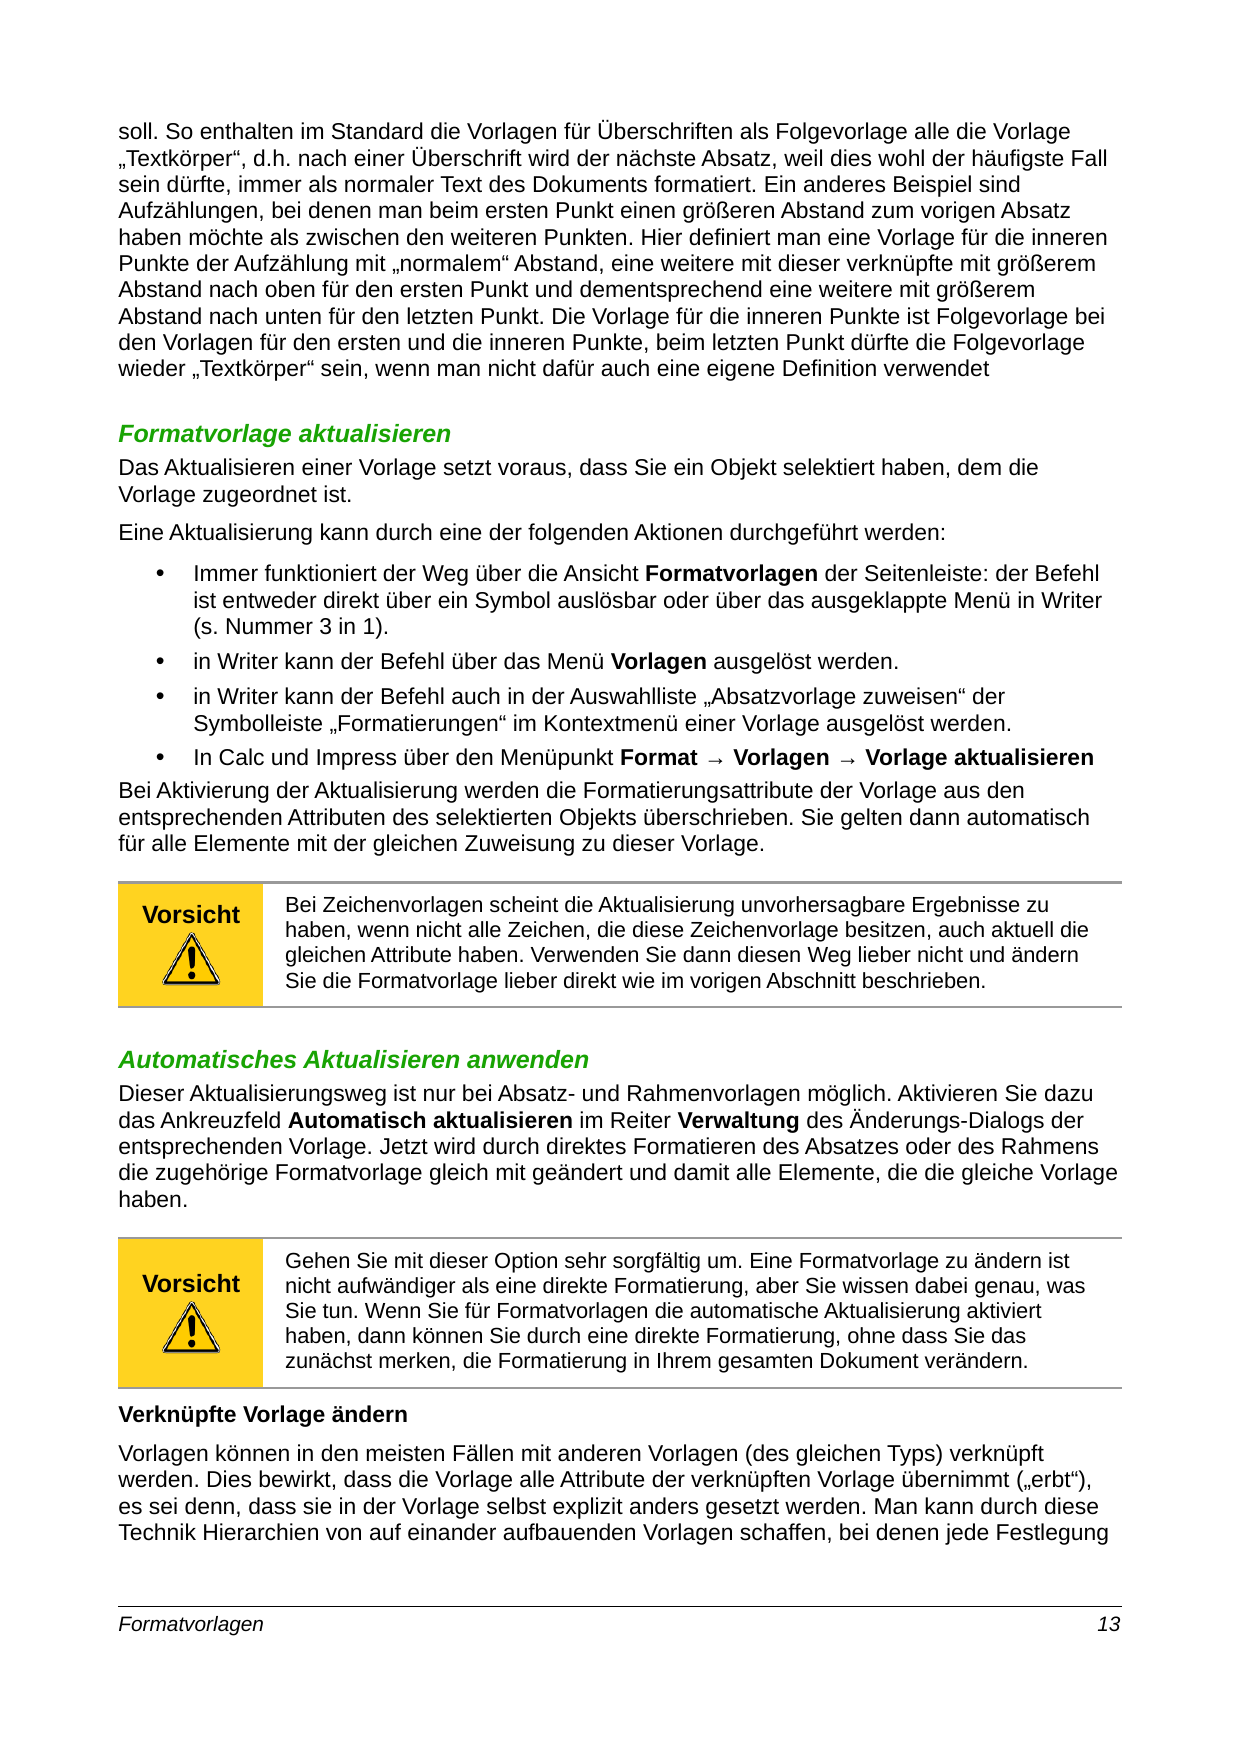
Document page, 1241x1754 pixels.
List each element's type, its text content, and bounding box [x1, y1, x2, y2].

text Eine Aktualisierung kann durch eine der folgenden Aktionen durchgeführt werden: [118, 519, 1122, 546]
text Verknüpfte Vorlage ändern [118, 1401, 1122, 1427]
table_header Vorsicht [118, 1239, 263, 1387]
text Dieser Aktualisierungsweg ist nur bei Absatz- und Rahmenvorlagen möglich. Aktivieren Sie dazu das Ankreuzfeld Automatisch aktualisieren im Reiter Verwaltung des Änderungs-Dialogs der entsprechenden Vorlage. Jetzt wird durch direktes Formatieren des Absatzes oder des Rahmens die zugehörige Formatvorlage gleich mit geändert und damit alle Elemente, die die gleiche Vorlage haben. [118, 1080, 1122, 1212]
table_header Gehen Sie mit dieser Option sehr sorgfältig um. Eine Formatvorlage zu ändern ist nicht aufwändiger als eine direkte Formatierung, aber Sie wissen dabei genau, was Sie tun. Wenn Sie für Formatvorlagen die automatische Aktualisierung aktiviert haben, dann können Sie durch eine direkte Formatierung, ohne dass Sie das zunächst merken, die Formatierung in Ihrem gesamten Dokument verändern. [264, 1239, 1122, 1387]
picture [158, 929, 224, 989]
text Das Aktualisieren einer Vorlage setzt voraus, dass Sie ein Objekt selektiert haben, dem die Vorlage zugeordnet ist. [118, 454, 1122, 507]
table_header Bei Zeichenvorlagen scheint die Aktualisierung unvorhersagbare Ergebnisse zu haben, wenn nicht alle Zeichen, die diese Zeichenvorlage besitzen, auch aktuell die gleichen Attribute haben. Verwenden Sie dann diesen Weg lieber nicht und ändern Sie die Formatvorlage lieber direkt wie im vorigen Abschnitt beschrieben. [264, 884, 1122, 1006]
list in Writer kann der Befehl auch in der Auswahlliste „Absatzvorlage zuweisen“ der Symbolleiste „Formatierungen“ im Kontextmenü einer Vorlage ausgelöst werden. [156, 681, 1122, 736]
text Vorlagen können in den meisten Fällen mit anderen Vorlagen (des gleichen Typs) verknüpft werden. Dies bewirkt, dass die Vorlage alle Attribute der verknüpften Vorlage übernimmt („erbt“), es sei denn, dass sie in der Vorlage selbst explizit anders gesetzt werden. Man kann durch diese Technik Hierarchien von auf einander aufbauenden Vorlagen schaffen, bei denen jede Festlegung [118, 1440, 1122, 1545]
subtitle Automatisches Aktualisieren anwenden [118, 1045, 1122, 1074]
list In Calc und Impress über den Menüpunkt Format → Vorlagen → Vorlage aktualisieren [156, 742, 1122, 771]
subtitle Formatvorlage aktualisieren [118, 419, 1122, 448]
table_header Vorsicht [118, 884, 263, 1006]
list Immer funktioniert der Weg über die Ansicht Formatvorlagen der Seitenleiste: der Befehl ist entweder direkt über ein Symbol auslösbar oder über das ausgeklappte Menü in Writer (s. Nummer 3 in Abbildung 1). [156, 558, 1122, 640]
picture [158, 1297, 224, 1357]
text soll. So enthalten im Standard die Vorlagen für Überschriften als Folgevorlage alle die Vorlage „Textkörper“, d.h. nach einer Überschrift wird der nächste Absatz, weil dies wohl der häufigste Fall sein dürfte, immer als normaler Text des Dokuments formatiert. Ein anderes Beispiel sind Aufzählungen, bei denen man beim ersten Punkt einen größeren Abstand zum vorigen Absatz haben möchte als zwischen den weiteren Punkten. Hier definiert man eine Vorlage für die inneren Punkte der Aufzählung mit „normalem“ Abstand, eine weitere mit dieser verknüpfte mit größerem Abstand nach oben für den ersten Punkt und dementsprechend eine weitere mit größerem Abstand nach unten für den letzten Punkt. Die Vorlage für die inneren Punkte ist Folgevorlage bei den Vorlagen für den ersten und die inneren Punkte, beim letzten Punkt dürfte die Folgevorlage wieder „Textkörper“ sein, wenn man nicht dafür auch eine eigene Definition verwendet [118, 118, 1122, 382]
text Bei Aktivierung der Aktualisierung werden die Formatierungsattribute der Vorlage aus den entsprechenden Attributen des selektierten Objekts überschrieben. Sie gelten dann automatisch für alle Elemente mit der gleichen Zuweisung zu dieser Vorlage. [118, 777, 1122, 856]
list in Writer kann der Befehl über das Menü Vorlagen ausgelöst werden. [156, 646, 1122, 675]
